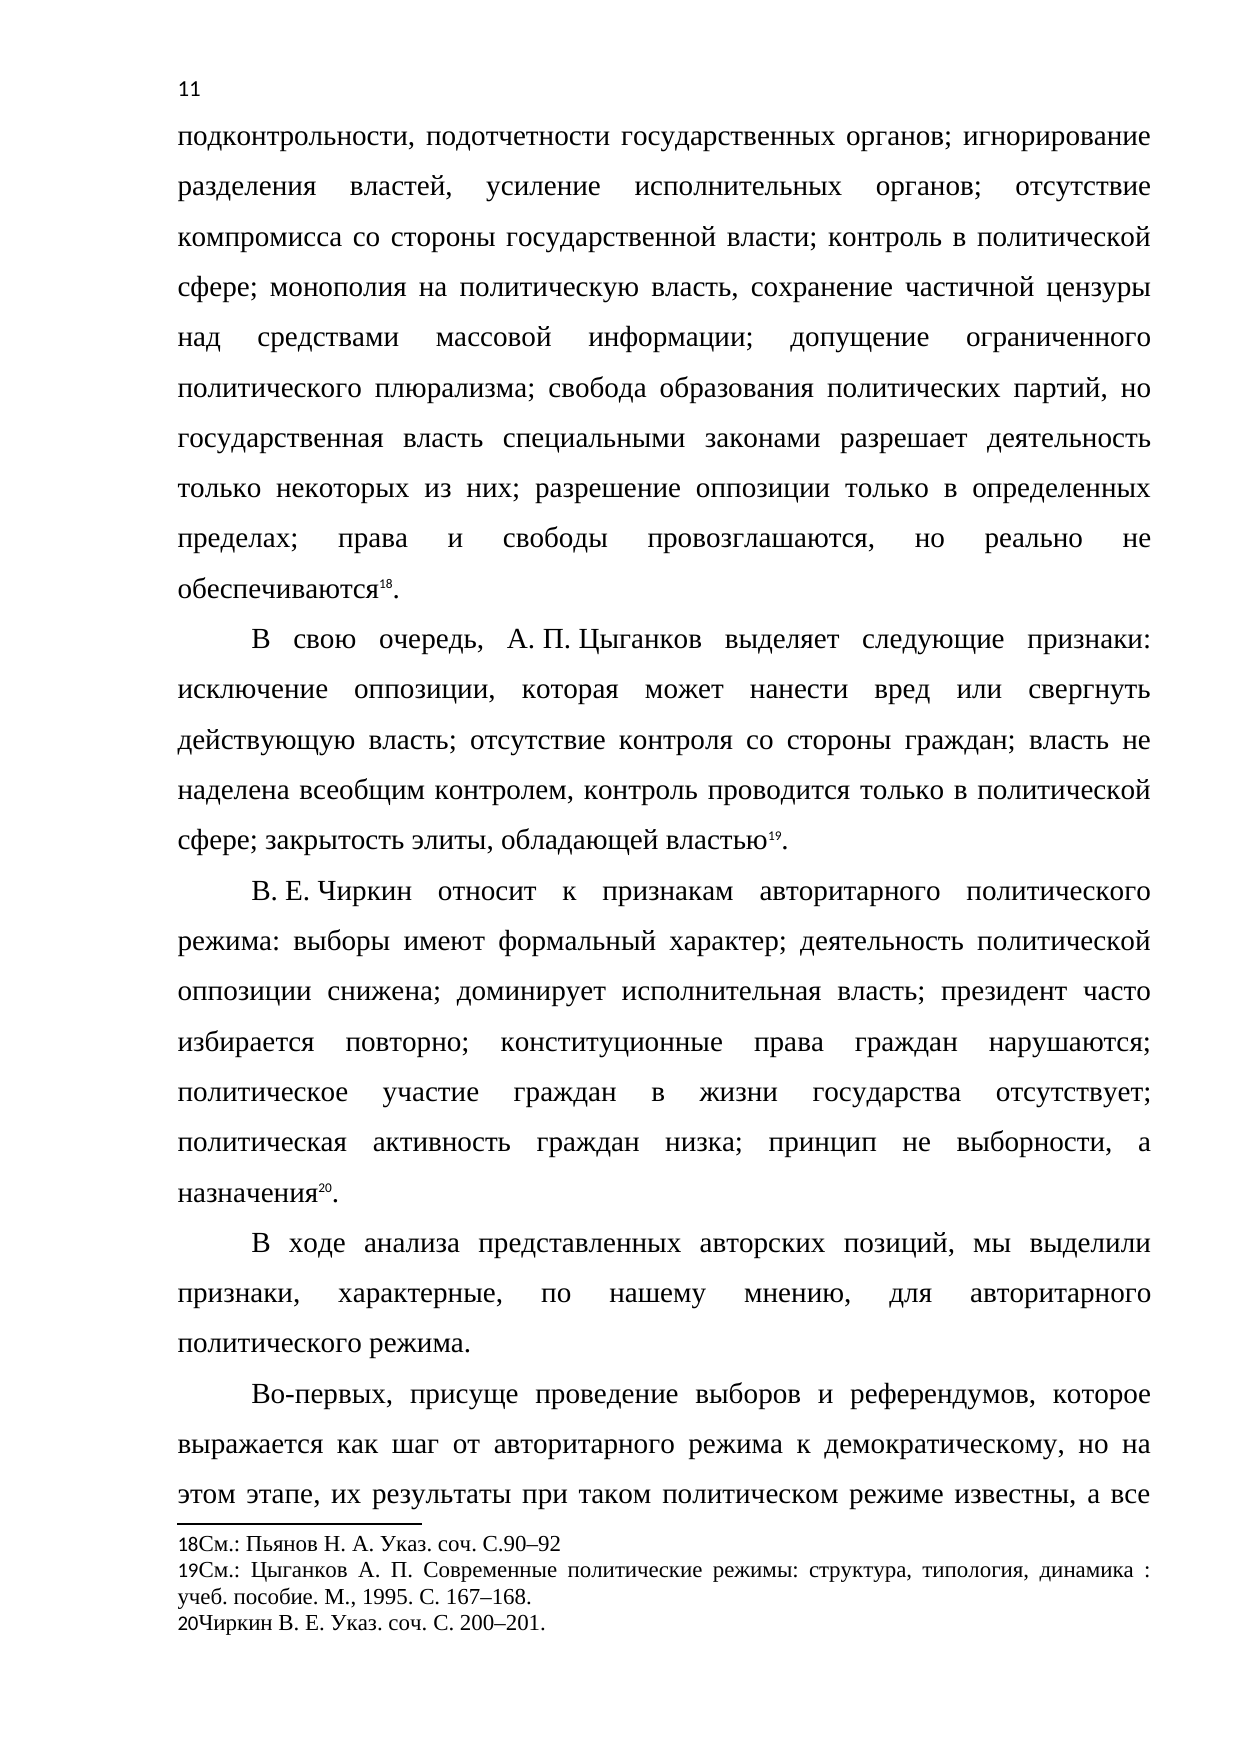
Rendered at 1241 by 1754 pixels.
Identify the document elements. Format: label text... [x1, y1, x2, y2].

text Во-первых, присуще проведение выборов и референдумов, которое выражается как шаг от авторитарного режима к демократическому, но на этом этапе, их результаты при таком политическом режиме известны, а все [177, 1376, 1152, 1510]
text В. Е. Чиркин относит к признакам авторитарного политического режима: выборы имеют формальный характер; деятельность политической оппозиции снижена; доминирует исполнительная власть; президент часто избирается повторно; конституционные права граждан нарушаются; политическое участие граждан в жизни государства отсутствует; политическая активность граждан низка; принцип не выборности, а назначения. [177, 873, 1152, 1208]
text См.: Пьянов Н. А. Указ. соч. С.90–92 [177, 1530, 1152, 1556]
text В ходе анализа представленных авторских позиций, мы выделили признаки, характерные, по нашему мнению, для авторитарного политического режима. [177, 1225, 1152, 1359]
text См.: Цыганков А. П. Современные политические режимы: структура, типология, динамика : учеб. пособие. М., 1995. С. 167–168. [177, 1556, 1152, 1609]
text Чиркин В. Е. Указ. соч. С. 200–201. [177, 1609, 1152, 1636]
text В свою очередь, А. П. Цыганков выделяет следующие признаки: исключение оппозиции, которая может нанести вред или свергнуть действующую власть; отсутствие контроля со стороны граждан; власть не наделена всеобщим контролем, контроль проводится только в политической сфере; закрытость элиты, обладающей властью. [177, 621, 1152, 856]
text подконтрольности, подотчетности государственных органов; игнорирование разделения властей, усиление исполнительных органов; отсутствие компромисса со стороны государственной власти; контроль в политической сфере; монополия на политическую власть, сохранение частичной цензуры над средствами массовой информации; допущение ограниченного политического плюрализма; свобода образования политических партий, но государственная власть специальными законами разрешает деятельность только некоторых из них; разрешение оппозиции только в определенных пределах; права и свободы провозглашаются, но реально не обеспечиваются. [177, 118, 1152, 604]
